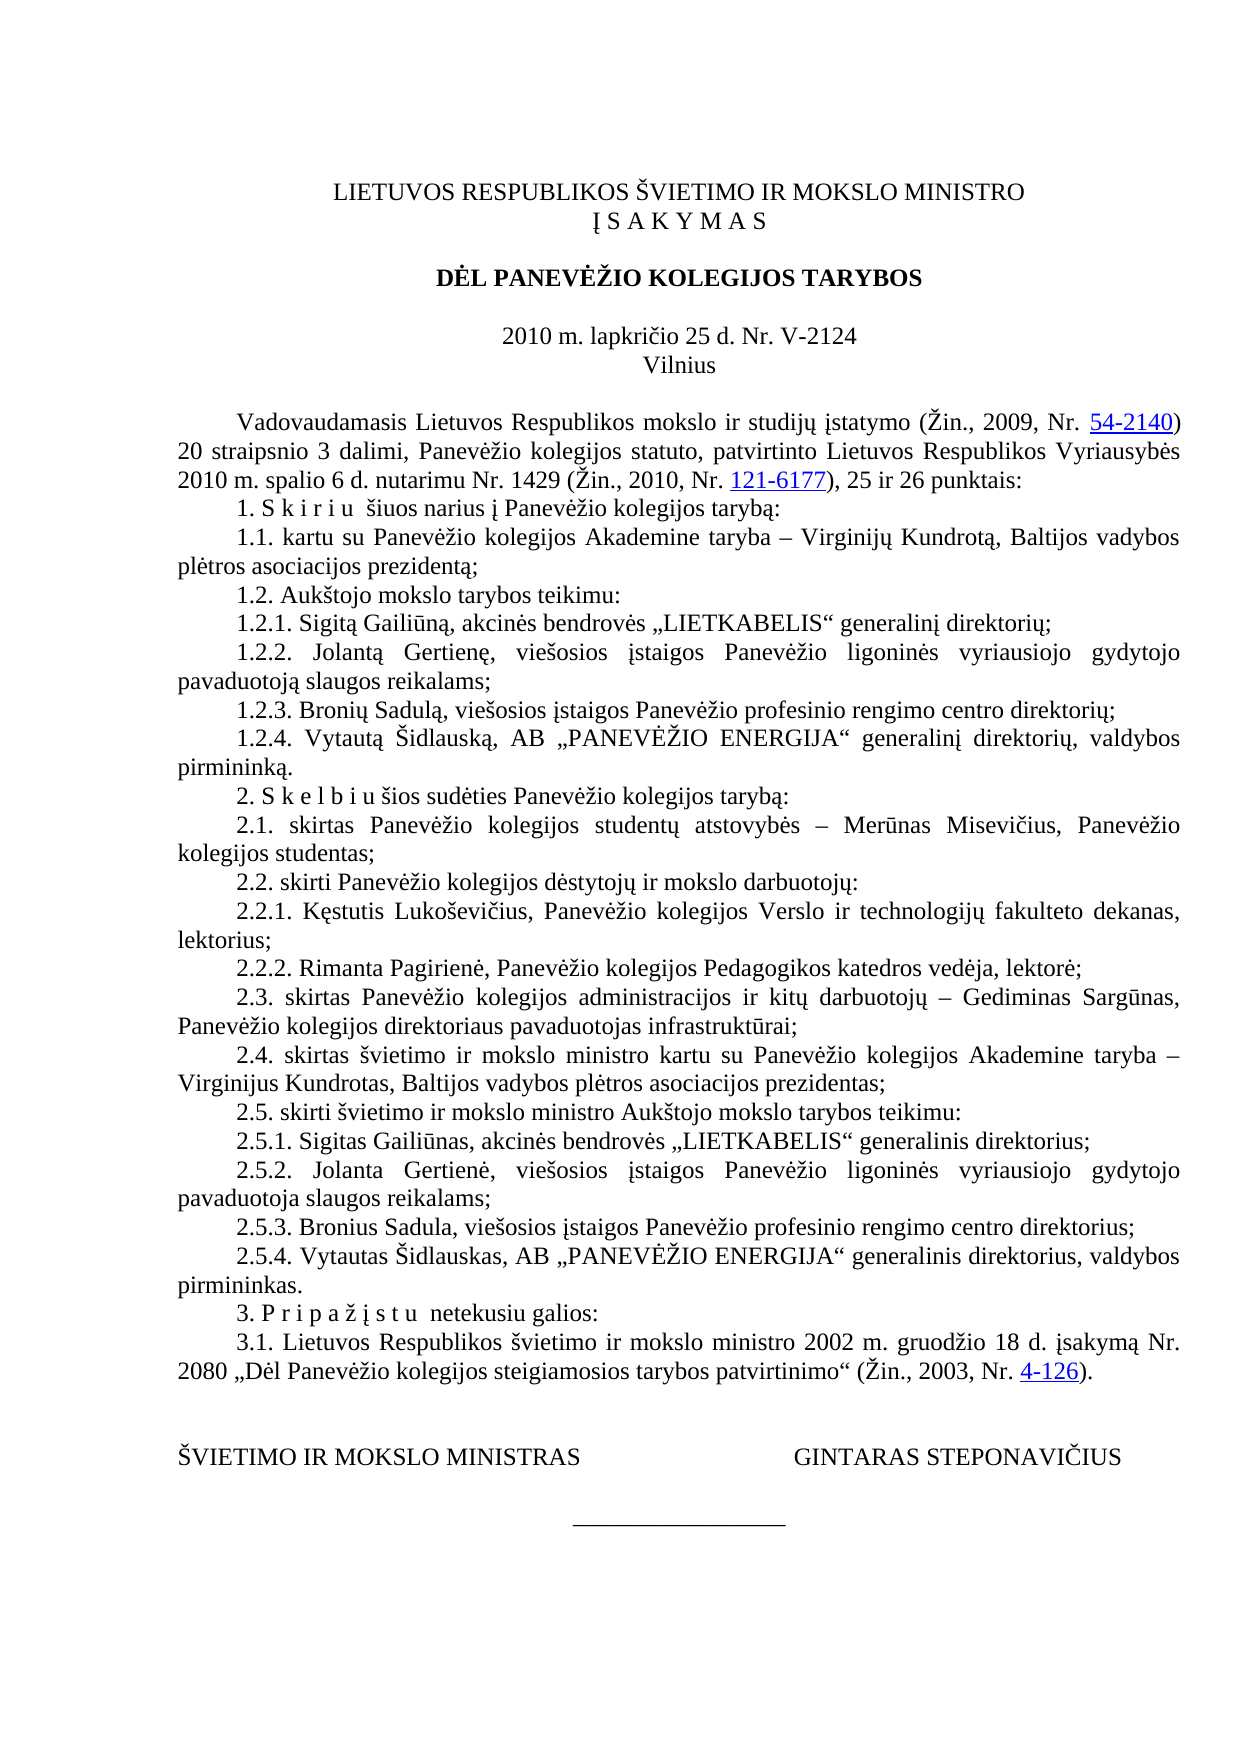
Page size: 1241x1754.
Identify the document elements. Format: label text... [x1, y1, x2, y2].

text 2.2. skirti Panevėžio kolegijos dėstytojų ir mokslo darbuotojų: [177, 867, 1181, 896]
text DĖL PANEVĖŽIO KOLEGIJOS TARYBOS [177, 263, 1181, 292]
text Švietimo ir mokslo ministras Gintaras Steponavičius [177, 1442, 1181, 1471]
text Vilnius [177, 350, 1181, 378]
text 3. Pripažįstu netekusiu galios: [177, 1298, 1181, 1327]
text 2.1. skirtas Panevėžio kolegijos studentų atstovybės – Merūnas Misevičius, Panevėžio kolegijos studentas; [177, 810, 1181, 867]
text 2.5.4. Vytautas Šidlauskas, AB „PANEVĖŽIO ENERGIJA“ generalinis direktorius, valdybos pirmininkas. [177, 1241, 1181, 1298]
text 1.2. Aukštojo mokslo tarybos teikimu: [177, 580, 1181, 608]
text 1.2.4. Vytautą Šidlauską, AB „PANEVĖŽIO ENERGIJA“ generalinį direktorių, valdybos pirmininką. [177, 723, 1181, 781]
text ĮSAKYMAS [177, 206, 1181, 235]
text 2.3. skirtas Panevėžio kolegijos administracijos ir kitų darbuotojų – Gediminas Sargūnas, Panevėžio kolegijos direktoriaus pavaduotojas infrastruktūrai; [177, 982, 1181, 1040]
text 1.2.2. Jolantą Gertienę, viešosios įstaigos Panevėžio ligoninės vyriausiojo gydytojo pavaduotoją slaugos reikalams; [177, 637, 1181, 695]
text 2. S k e l b i u šios sudėties Panevėžio kolegijos tarybą: [177, 781, 1181, 810]
text 2.5.3. Bronius Sadula, viešosios įstaigos Panevėžio profesinio rengimo centro direktorius; [177, 1212, 1181, 1241]
text 2.5. skirti švietimo ir mokslo ministro Aukštojo mokslo tarybos teikimu: [177, 1097, 1181, 1126]
text 2.5.2. Jolanta Gertienė, viešosios įstaigos Panevėžio ligoninės vyriausiojo gydytojo pavaduotoja slaugos reikalams; [177, 1155, 1181, 1212]
text 1.2.1. Sigitą Gailiūną, akcinės bendrovės „LIETKABELIS“ generalinį direktorių; [177, 608, 1181, 637]
text 2.2.1. Kęstutis Lukoševičius, Panevėžio kolegijos Verslo ir technologijų fakulteto dekanas, lektorius; [177, 896, 1181, 953]
text _________________ [177, 1500, 1181, 1528]
text 3.1. Lietuvos Respublikos švietimo ir mokslo ministro 2002 m. gruodžio 18 d. įsakymą Nr. 2080 „Dėl Panevėžio kolegijos steigiamosios tarybos patvirtinimo“ (Žin., 2003, Nr. 4-126). [177, 1327, 1181, 1385]
text 2010 m. lapkričio 25 d. Nr. V-2124 [177, 321, 1181, 350]
text 2.2.2. Rimanta Pagirienė, Panevėžio kolegijos Pedagogikos katedros vedėja, lektorė; [177, 953, 1181, 982]
text 2.5.1. Sigitas Gailiūnas, akcinės bendrovės „LIETKABELIS“ generalinis direktorius; [177, 1126, 1181, 1155]
text 2.4. skirtas švietimo ir mokslo ministro kartu su Panevėžio kolegijos Akademine taryba – Virginijus Kundrotas, Baltijos vadybos plėtros asociacijos prezidentas; [177, 1040, 1181, 1097]
text LIETUVOS RESPUBLIKOS ŠVIETIMO IR MOKSLO MINISTRO [177, 177, 1181, 206]
text 1. Skiriu šiuos narius į Panevėžio kolegijos tarybą: [177, 493, 1181, 522]
text 1.1. kartu su Panevėžio kolegijos Akademine taryba – Virginijų Kundrotą, Baltijos vadybos plėtros asociacijos prezidentą; [177, 522, 1181, 580]
text Vadovaudamasis Lietuvos Respublikos mokslo ir studijų įstatymo (Žin., 2009, Nr. 54-2140) 20 straipsnio 3 dalimi, Panevėžio kolegijos statuto, patvirtinto Lietuvos Respublikos Vyriausybės 2010 m. spalio 6 d. nutarimu Nr. 1429 (Žin., 2010, Nr. 121-6177), 25 ir 26 punktais: [177, 407, 1181, 493]
text 1.2.3. Bronių Sadulą, viešosios įstaigos Panevėžio profesinio rengimo centro direktorių; [177, 695, 1181, 723]
